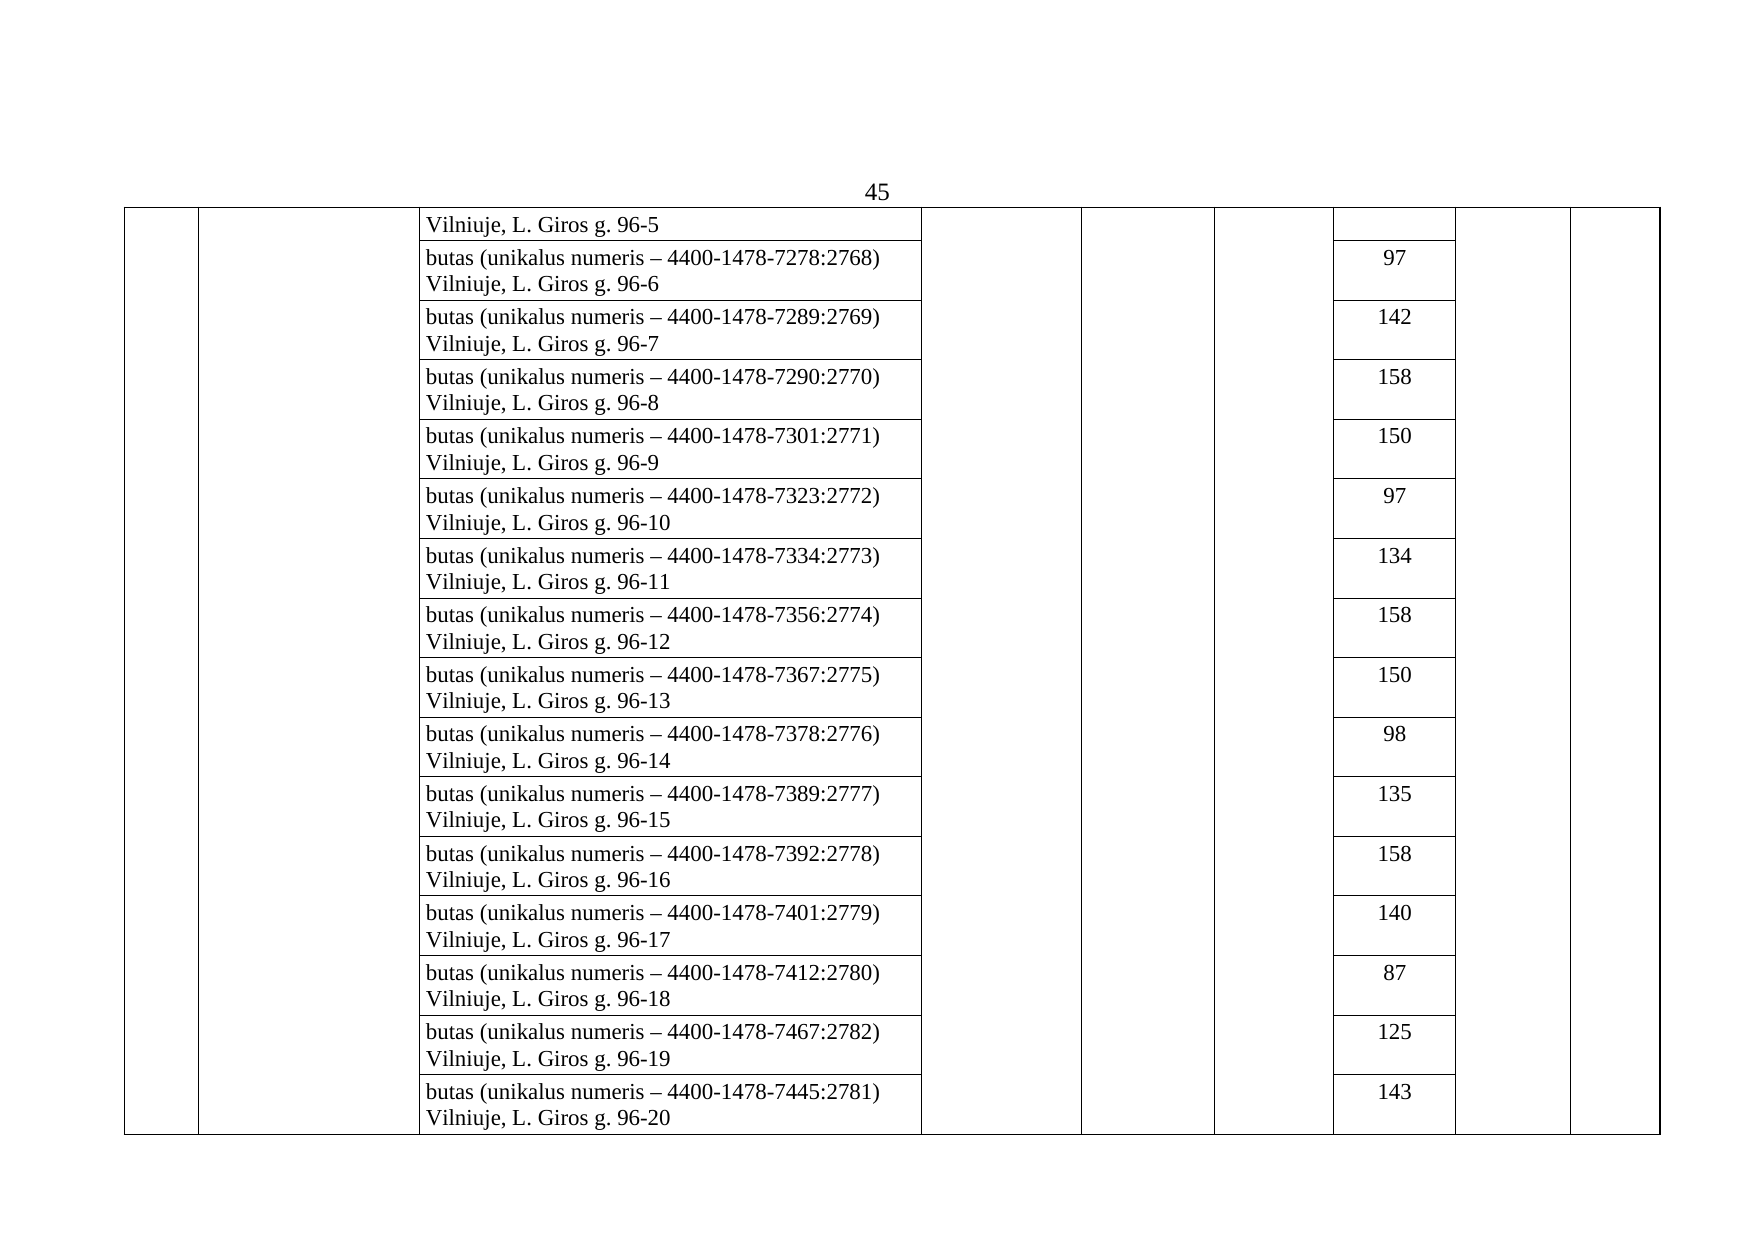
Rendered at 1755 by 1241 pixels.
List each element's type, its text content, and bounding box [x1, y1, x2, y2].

table_cell [125, 208, 198, 1134]
table_cell butas (unikalus numeris – 4400-1478-7412:2780) Vilniuje, L. Giros g. 96-18 [420, 956, 921, 1014]
table_cell butas (unikalus numeris – 4400-1478-7278:2768) Vilniuje, L. Giros g. 96-6 [420, 241, 921, 299]
table_cell butas (unikalus numeris – 4400-1478-7290:2770) Vilniuje, L. Giros g. 96-8 [420, 360, 921, 419]
table_cell 125 [1334, 1016, 1455, 1074]
table_cell Vilniuje, L. Giros g. 96-5 [420, 208, 921, 240]
table_cell butas (unikalus numeris – 4400-1478-7289:2769) Vilniuje, L. Giros g. 96-7 [420, 301, 921, 359]
table_cell 97 [1334, 241, 1455, 299]
table_cell [199, 208, 419, 1134]
table_cell 143 [1334, 1075, 1455, 1134]
table_cell [1215, 208, 1333, 1134]
table_cell [922, 208, 1081, 1134]
table_cell butas (unikalus numeris – 4400-1478-7401:2779) Vilniuje, L. Giros g. 96-17 [420, 896, 921, 955]
table_cell 140 [1334, 896, 1455, 955]
table_cell butas (unikalus numeris – 4400-1478-7323:2772) Vilniuje, L. Giros g. 96-10 [420, 479, 921, 538]
table_cell butas (unikalus numeris – 4400-1478-7389:2777) Vilniuje, L. Giros g. 96-15 [420, 777, 921, 836]
table_cell 150 [1334, 658, 1455, 717]
table_cell butas (unikalus numeris – 4400-1478-7356:2774) Vilniuje, L. Giros g. 96-12 [420, 599, 921, 657]
table_cell butas (unikalus numeris – 4400-1478-7334:2773) Vilniuje, L. Giros g. 96-11 [420, 539, 921, 597]
table_cell butas (unikalus numeris – 4400-1478-7367:2775) Vilniuje, L. Giros g. 96-13 [420, 658, 921, 717]
table_cell 134 [1334, 539, 1455, 597]
table_cell 158 [1334, 599, 1455, 657]
table_cell 97 [1334, 479, 1455, 538]
table_cell [1456, 208, 1570, 1134]
table_cell butas (unikalus numeris – 4400-1478-7445:2781) Vilniuje, L. Giros g. 96-20 [420, 1075, 921, 1134]
table_cell 98 [1334, 718, 1455, 776]
table_cell 142 [1334, 301, 1455, 359]
table_cell butas (unikalus numeris – 4400-1478-7392:2778) Vilniuje, L. Giros g. 96-16 [420, 837, 921, 895]
table_cell 150 [1334, 420, 1455, 478]
table_cell 135 [1334, 777, 1455, 836]
table_cell 87 [1334, 956, 1455, 1014]
table_cell butas (unikalus numeris – 4400-1478-7378:2776) Vilniuje, L. Giros g. 96-14 [420, 718, 921, 776]
table_cell butas (unikalus numeris – 4400-1478-7467:2782) Vilniuje, L. Giros g. 96-19 [420, 1016, 921, 1074]
table_cell [1082, 208, 1214, 1134]
table_cell butas (unikalus numeris – 4400-1478-7301:2771) Vilniuje, L. Giros g. 96-9 [420, 420, 921, 478]
table_cell [1334, 208, 1455, 240]
table_cell 158 [1334, 360, 1455, 419]
table_cell 158 [1334, 837, 1455, 895]
table_cell [1571, 208, 1659, 1134]
